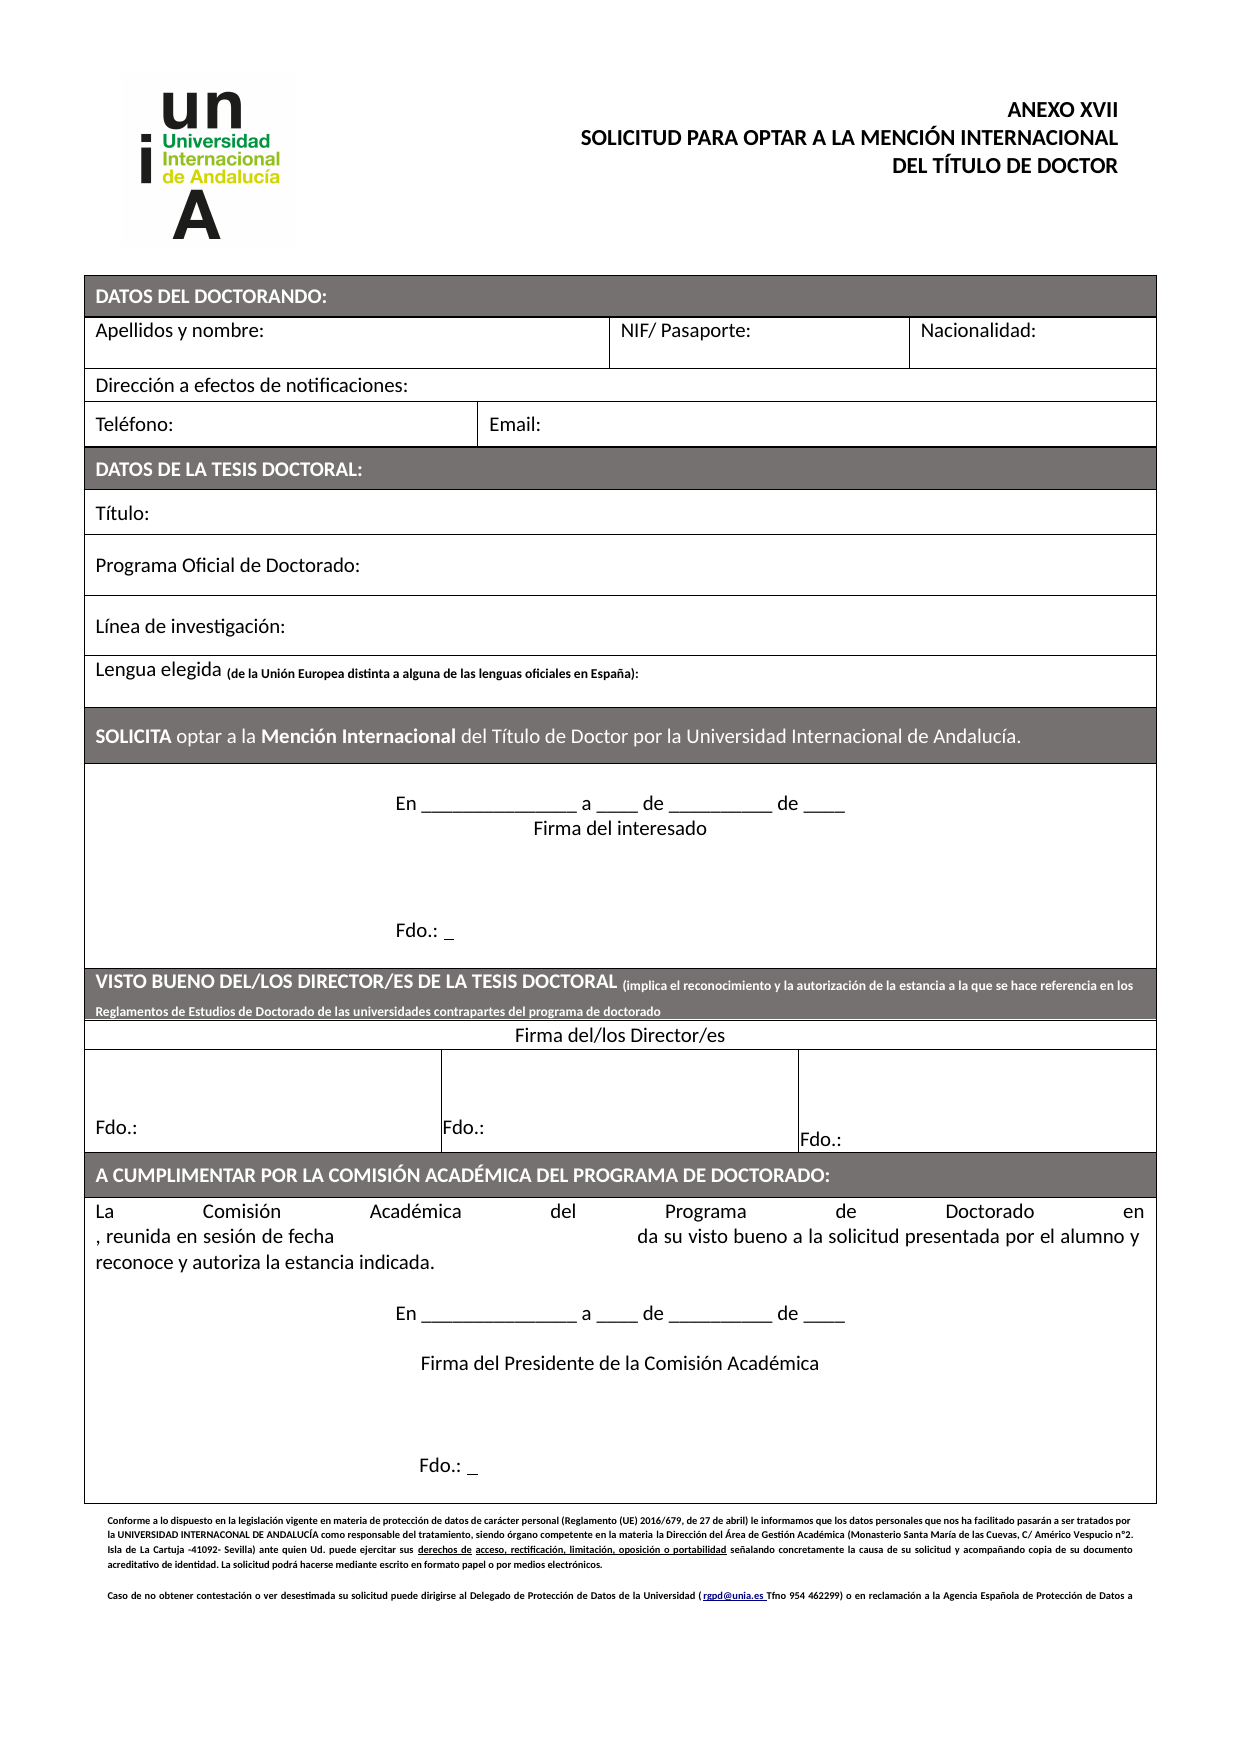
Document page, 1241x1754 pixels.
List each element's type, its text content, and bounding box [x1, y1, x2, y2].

table_cell Nacionalidad: [910, 318, 1156, 368]
table_cell DATOS DE LA TESIS DOCTORAL: [85, 448, 1156, 489]
table_cell Email: [478, 402, 1156, 446]
table_cell Lengua elegida (de la Unión Europea distinta a alguna de las lenguas oficiales en España): [85, 656, 1156, 707]
table_cell La Comisión Académica del Programa de Doctorado en , reunida en sesión de fecha da su visto bueno a la solicitud presentada por el alumno y reconoce y autoriza la estancia indicada. En­­­ _______________ a ­­____ de ­__________ de ­­____ Firma del Presidente de la Comisión Académica Fdo.: [85, 1198, 1156, 1503]
table_header DATOS DEL DOCTORANDO: [85, 276, 1156, 316]
table_cell Firma del/los Director/es [85, 1021, 1156, 1049]
table_cell Dirección a efectos de notificaciones: [85, 369, 1156, 401]
table_cell En­­­ _______________ a ­­____ de ­__________ de ­­____ Firma del interesado Fdo.: [85, 764, 1156, 968]
table_cell Visto bueno del/los Director/es de la Tesis Doctoral (implica el reconocimiento y la autorización de la estancia a la que se hace referencia en los Reglamentos de Estudios de Doctorado de las universidades contrapartes del programa de doctorado [85, 969, 1156, 1019]
table_cell Fdo.: [442, 1050, 798, 1152]
table_cell NIF/ Pasaporte: [610, 318, 909, 368]
table_cell Fdo.: [799, 1050, 1156, 1152]
table_cell SOLICITA optar a la Mención Internacional del Título de Doctor por la Universidad Internacional de Andalucía. [85, 708, 1156, 763]
table_cell Línea de investigación: [85, 596, 1156, 655]
table_cell Título: [85, 490, 1156, 534]
table_cell Apellidos y nombre: [85, 318, 609, 368]
table_cell Conforme a lo dispuesto en la legislación vigente en materia de protección de datos de carácter personal (Reglamento (UE) 2016/679, de 27 de abril) le informamos que los datos personales que nos ha facilitado pasarán a ser tratados por la UNIVERSIDAD INTERNACONAL DE ANDALUCÍA como responsable del tratamiento, siendo órgano competente en la materia la Dirección del Área de Gestión Académica (Monasterio Santa María de las Cuevas, C/ Américo Vespucio nº2. Isla de La Cartuja -41092- Sevilla) ante quien Ud. puede ejercitar sus derechos de acceso, rectificación, limitación, oposición o portabilidad señalando concretamente la causa de su solicitud y acompañando copia de su documento acreditativo de identidad. La solicitud podrá hacerse mediante escrito en formato papel o por medios electrónicos. Caso de no obtener contestación o ver desestimada su solicitud puede dirigirse al Delegado de Protección de Datos de la Universidad (rgpd@unia.es Tfno 954 462299) o en reclamación a la Agencia Española de Protección de Datos a [84, 1504, 1156, 1602]
picture [122, 73, 297, 247]
table_cell Fdo.: [85, 1050, 441, 1152]
table_cell A CUMPLIMENTAR POR LA COMISIÓN ACADÉMICA DEL PROGRAMA DE DOCTORADO: [85, 1153, 1156, 1197]
table_cell Programa Oficial de Doctorado: [85, 535, 1156, 595]
table_cell Teléfono: [85, 402, 477, 446]
